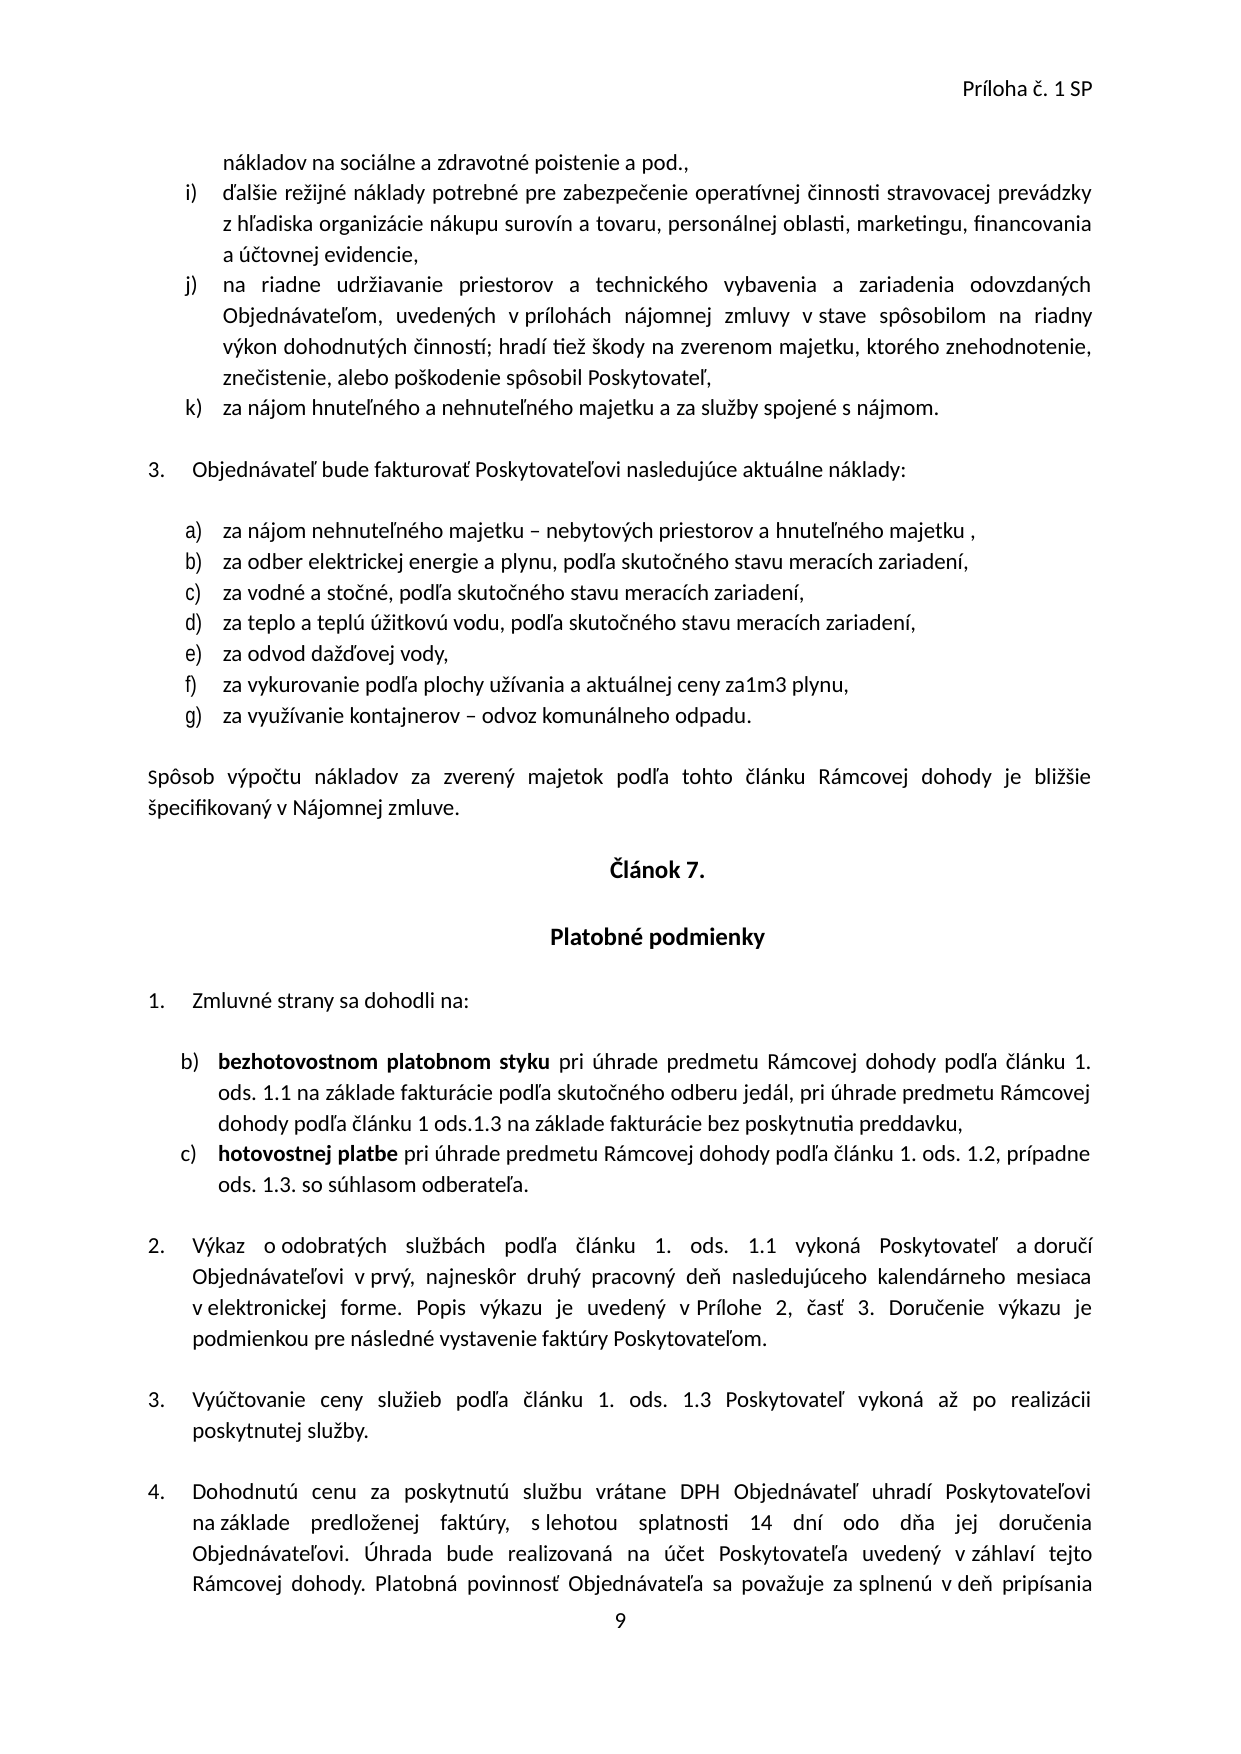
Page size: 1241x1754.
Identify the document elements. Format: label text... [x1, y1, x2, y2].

text Spôsob výpočtu nákladov za zverený majetok podľa tohto článku Rámcovej dohody je bližšie špecifikovaný v Nájomnej zmluve. [148, 762, 1093, 821]
list za nájom hnuteľného a nehnuteľného majetku a za služby spojené s nájmom. [185, 393, 1093, 421]
list Zmluvné strany sa dohodli na: [148, 986, 1093, 1014]
list Objednávateľ bude fakturovať Poskytovateľovi nasledujúce aktuálne náklady: [148, 455, 1093, 483]
list Dohodnutú cenu za poskytnutú službu vrátane DPH Objednávateľ uhradí Poskytovateľovi na základe predloženej faktúry, s lehotou splatnosti 14 dní odo dňa jej doručenia Objednávateľovi. Úhrada bude realizovaná na účet Poskytovateľa uvedený v záhlaví tejto Rámcovej dohody. Platobná povinnosť Objednávateľa sa považuje za splnenú v deň pripísania [148, 1477, 1093, 1598]
list za odvod dažďovej vody, [185, 639, 1093, 667]
list Výkaz o odobratých službách podľa článku 1. ods. 1.1 vykoná Poskytovateľ a doručí Objednávateľovi v prvý, najneskôr druhý pracovný deň nasledujúceho kalendárneho mesiaca v elektronickej forme. Popis výkazu je uvedený v Prílohe 2, časť 3. Doručenie výkazu je podmienkou pre následné vystavenie faktúry Poskytovateľom. [148, 1232, 1093, 1352]
list za využívanie kontajnerov – odvoz komunálneho odpadu. [185, 701, 1093, 729]
list za vykurovanie podľa plochy užívania a aktuálnej ceny za1m3 plynu, [185, 670, 1093, 698]
list hotovostnej platbe pri úhrade predmetu Rámcovej dohody podľa článku 1. ods. 1.2, prípadne ods. 1.3. so súhlasom odberateľa. [180, 1139, 1093, 1198]
list bezhotovostnom platobnom styku pri úhrade predmetu Rámcovej dohody podľa článku 1. ods. 1.1 na základe fakturácie podľa skutočného odberu jedál, pri úhrade predmetu Rámcovej dohody podľa článku 1 ods.1.3 na základe fakturácie bez poskytnutia preddavku, [180, 1047, 1093, 1137]
list za vodné a stočné, podľa skutočného stavu meracích zariadení, [185, 578, 1093, 606]
list nákladov na sociálne a zdravotné poistenie a pod., [185, 148, 1093, 176]
text Platobné podmienky [223, 921, 1093, 952]
text Článok 7. [223, 854, 1093, 885]
list za odber elektrickej energie a plynu, podľa skutočného stavu meracích zariadení, [185, 547, 1093, 575]
list za nájom nehnuteľného majetku – nebytových priestorov a hnuteľného majetku , [185, 516, 1093, 544]
list na riadne udržiavanie priestorov a technického vybavenia a zariadenia odovzdaných Objednávateľom, uvedených v prílohách nájomnej zmluvy v stave spôsobilom na riadny výkon dohodnutých činností; hradí tiež škody na zverenom majetku, ktorého znehodnotenie, znečistenie, alebo poškodenie spôsobil Poskytovateľ, [185, 271, 1093, 391]
list za teplo a teplú úžitkovú vodu, podľa skutočného stavu meracích zariadení, [185, 608, 1093, 637]
list Vyúčtovanie ceny služieb podľa článku 1. ods. 1.3 Poskytovateľ vykoná až po realizácii poskytnutej služby. [148, 1385, 1093, 1444]
list ďalšie režijné náklady potrebné pre zabezpečenie operatívnej činnosti stravovacej prevádzky z hľadiska organizácie nákupu surovín a tovaru, personálnej oblasti, marketingu, financovania a účtovnej evidencie, [185, 178, 1093, 268]
